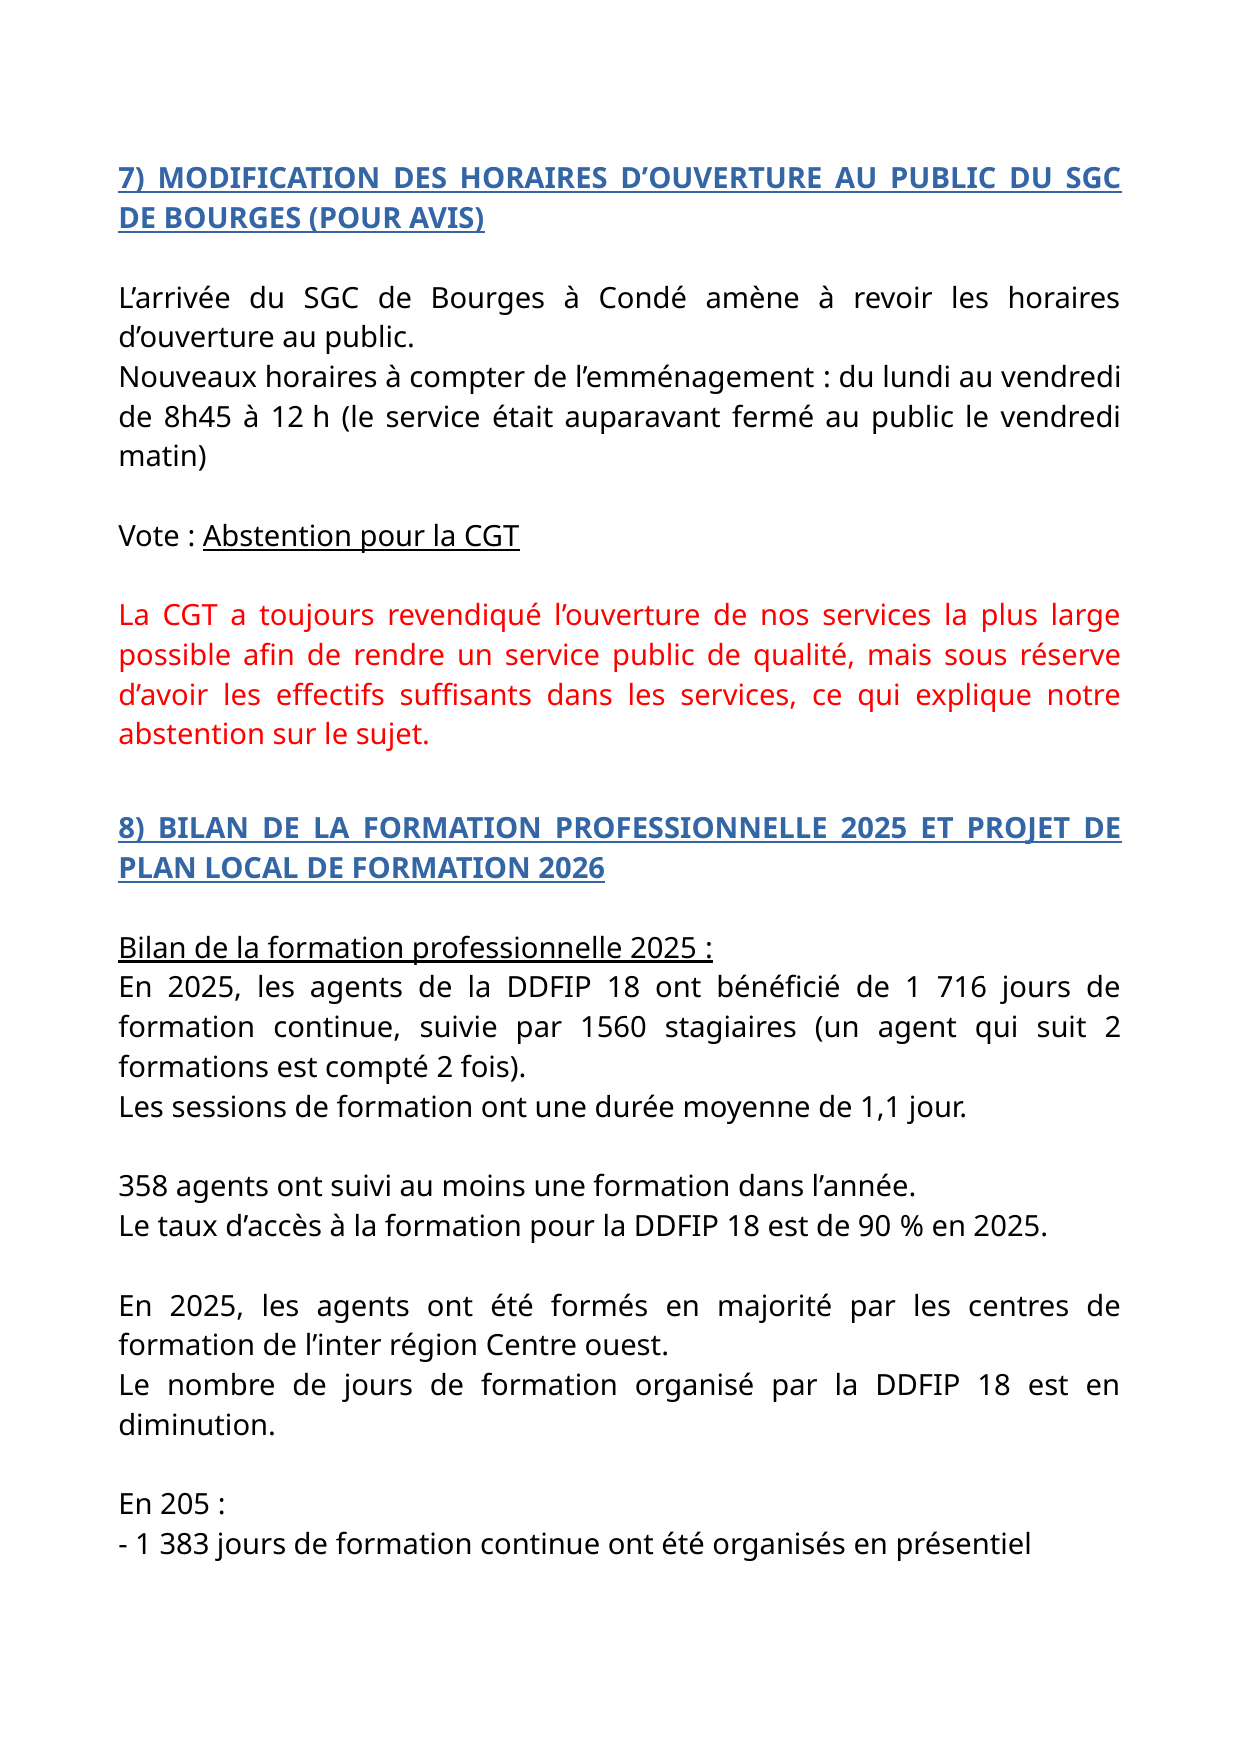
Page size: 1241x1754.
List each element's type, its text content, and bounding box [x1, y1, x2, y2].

text En 205 : [118, 1483, 1122, 1523]
text En 2025, les agents ont été formés en majorité par les centres de formation de l’inter région Centre ouest. [118, 1285, 1122, 1364]
text 358 agents ont suivi au moins une formation dans l’année. [118, 1165, 1122, 1205]
text DE BOURGES (POUR AVIS) [118, 193, 1122, 237]
text PLAN LOCAL DE FORMATION 2026 [118, 843, 1122, 887]
text L’arrivée du SGC de Bourges à Condé amène à revoir les horaires d’ouverture au public. [118, 277, 1122, 356]
text - 1 383 jours de formation continue ont été organisés en présentiel [118, 1523, 1122, 1563]
text Les sessions de formation ont une durée moyenne de 1,1 jour. [118, 1086, 1122, 1126]
text La CGT a toujours revendiqué l’ouverture de nos services la plus large possible afin de rendre un service public de qualité, mais sous réserve d’avoir les effectifs suffisants dans les services, ce qui explique notre abstention sur le sujet. [118, 594, 1122, 753]
text Le taux d’accès à la formation pour la DDFIP 18 est de 90 % en 2025. [118, 1205, 1122, 1245]
text En 2025, les agents de la DDFIP 18 ont bénéficié de 1 716 jours de formation continue, suivie par 1560 stagiaires (un agent qui suit 2 formations est compté 2 fois). [118, 967, 1122, 1086]
text Bilan de la formation professionnelle 2025 : [118, 927, 1122, 967]
text 7) MODIFICATION DES HORAIRES D’OUVERTURE AU PUBLIC DU SGC [118, 158, 1122, 191]
text Nouveaux horaires à compter de l’emménagement : du lundi au vendredi de 8h45 à 12 h (le service était auparavant fermé au public le vendredi matin) [118, 356, 1122, 475]
text Vote : Abstention pour la CGT [118, 515, 1122, 555]
text Le nombre de jours de formation organisé par la DDFIP 18 est en diminution. [118, 1364, 1122, 1443]
text 8) BILAN DE LA FORMATION PROFESSIONNELLE 2025 ET PROJET DE [118, 808, 1122, 841]
